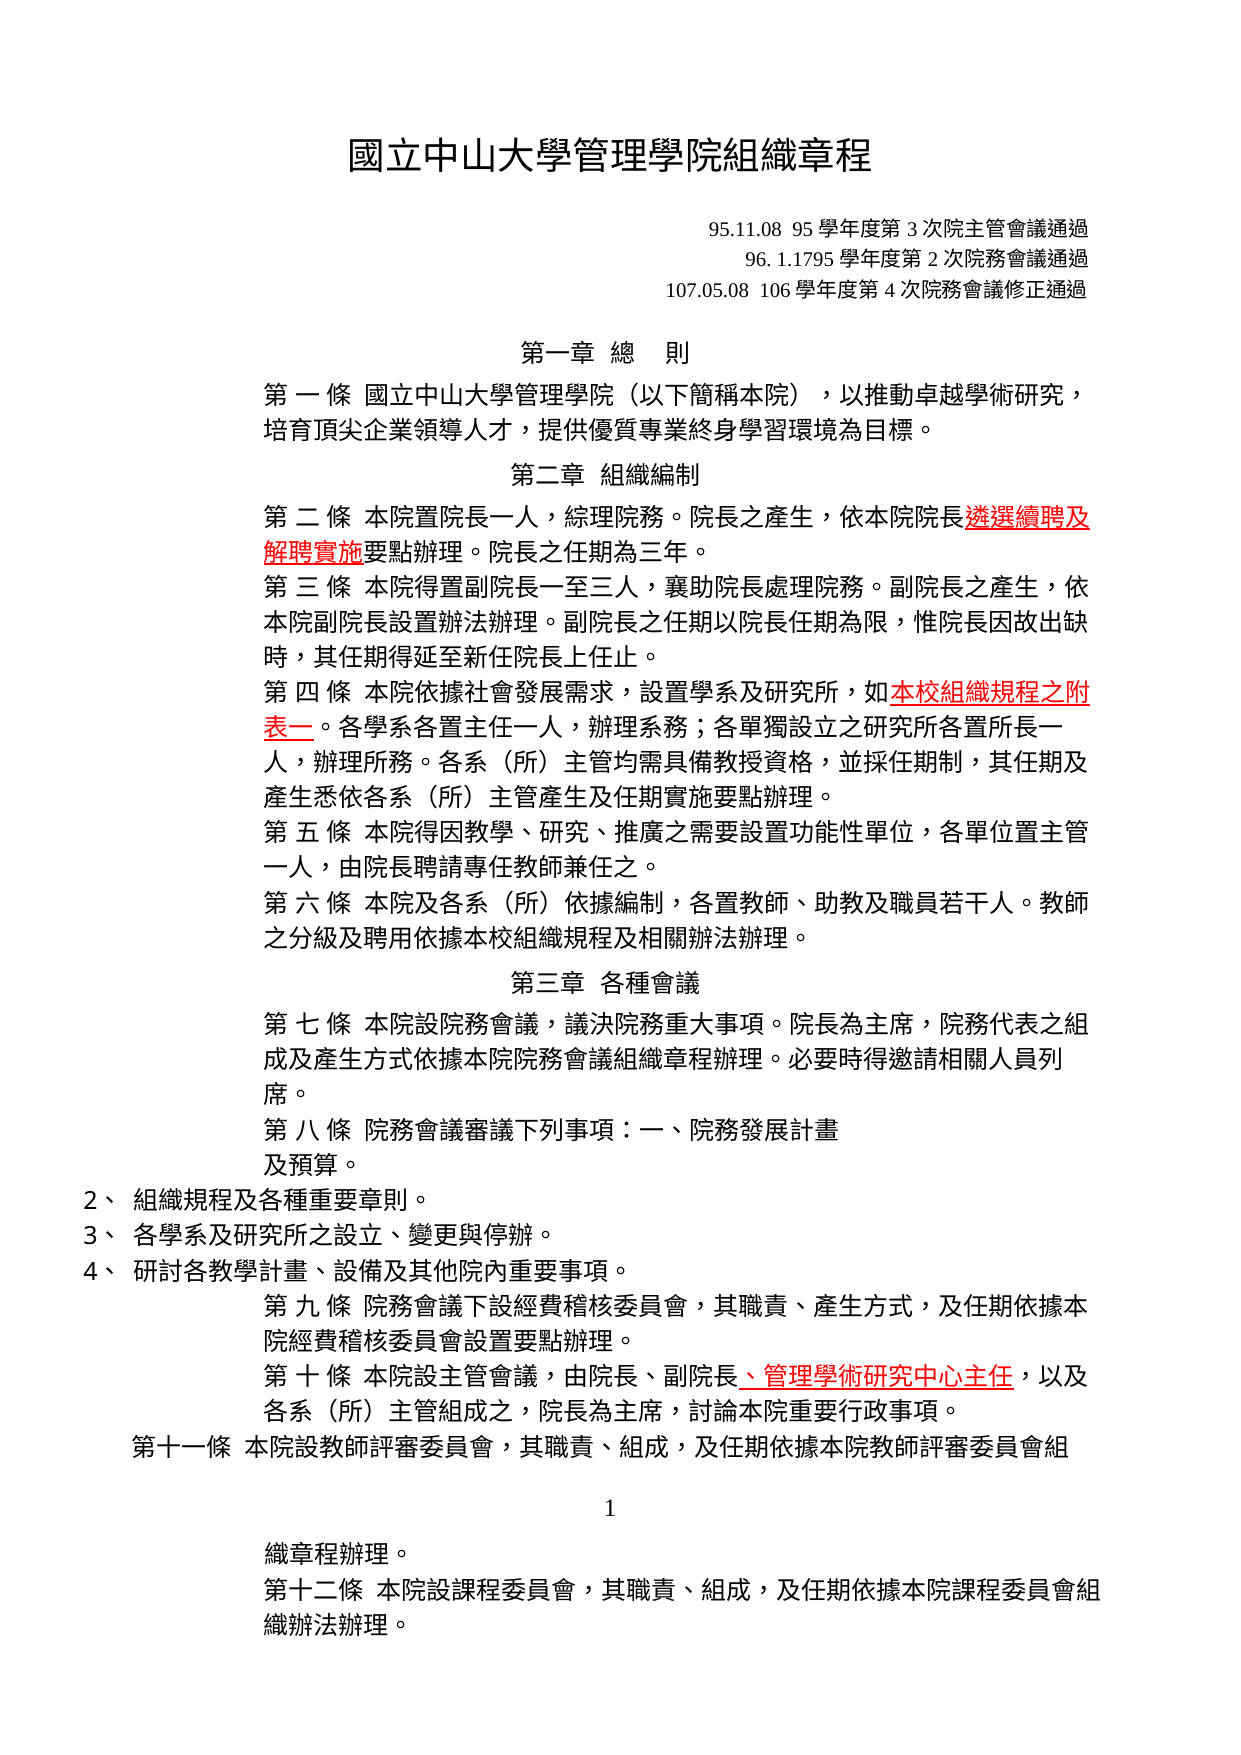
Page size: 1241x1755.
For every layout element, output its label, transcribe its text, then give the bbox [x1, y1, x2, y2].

text 第 一 條 國立中山大學管理學院（以下簡稱本院），以推動卓越學術研究，培育頂尖企業領導人才，提供優質專業終身學習環境為目標。 [264, 377, 1106, 447]
text 96. 1.1795 學年度第 2 次院務會議通過 [133, 244, 1094, 273]
text 第十二條 本院設課程委員會，其職責、組成，及任期依據本院課程委員會組織辦法辦理。 [264, 1572, 1106, 1641]
text 第 四 條 本院依據社會發展需求，設置學系及研究所，如本校組織規程之附表一。各學系各置主任一人，辦理系務；各單獨設立之研究所各置所長一人，辦理所務。各系（所）主管均需具備教授資格，並採任期制，其任期及產生悉依各系（所）主管產生及任期實施要點辦理。 [264, 675, 1106, 814]
text 第十一條 本院設教師評審委員會，其職責、組成，及任期依據本院教師評審委員會組 [131, 1429, 1106, 1463]
text 第 七 條 本院設院務會議，議決院務重大事項。院長為主席，院務代表之組成及產生方式依據本院院務會議組織章程辦理。必要時得邀請相關人員列席。 [264, 1007, 1106, 1111]
text 第 三 條 本院得置副院長一至三人，襄助院長處理院務。副院長之產生，依本院副院長設置辦法辦理。副院長之任期以院長任期為限，惟院長因故出缺時，其任期得延至新任院長上任止。 [264, 569, 1106, 673]
subtitle 第三章 各種會議 [133, 966, 1093, 1000]
text 國立中山大學管理學院組織章程 [133, 129, 1093, 180]
text 第 十 條 本院設主管會議，由院長、副院長、管理學術研究中心主任，以及各系（所）主管組成之，院長為主席，討論本院重要行政事項。 [264, 1359, 1106, 1428]
list 組織規程及各種重要章則。 [83, 1183, 1106, 1217]
subtitle 第一章 總 則 [133, 336, 1093, 370]
text 95.11.08 95 學年度第 3 次院主管會議通過 [133, 214, 1094, 242]
text 織章程辦理。 [264, 1537, 1106, 1571]
list 研討各教學計畫、設備及其他院內重要事項。 [83, 1253, 1106, 1287]
text 1 [131, 1493, 1106, 1521]
text 第 九 條 院務會議下設經費稽核委員會，其職責、產生方式，及任期依據本院經費稽核委員會設置要點辦理。 [264, 1289, 1106, 1358]
subtitle 第二章 組織編制 [133, 458, 1093, 492]
text 107.05.08 106 學年度第 4 次院務會議修正通過 [133, 275, 1092, 303]
text 第 二 條 本院置院長一人，綜理院務。院長之產生，依本院院長遴選續聘及解聘實施要點辦理。院長之任期為三年。 [264, 499, 1106, 568]
list 各學系及研究所之設立、變更與停辦。 [83, 1218, 1106, 1252]
text 第 八 條 院務會議審議下列事項：一、院務發展計畫及預算。 [264, 1112, 840, 1181]
text 第 六 條 本院及各系（所）依據編制，各置教師、助教及職員若干人。教師之分級及聘用依據本校組織規程及相關辦法辦理。 [264, 885, 1106, 954]
text 第 五 條 本院得因教學、研究、推廣之需要設置功能性單位，各單位置主管一人，由院長聘請專任教師兼任之。 [264, 815, 1106, 884]
